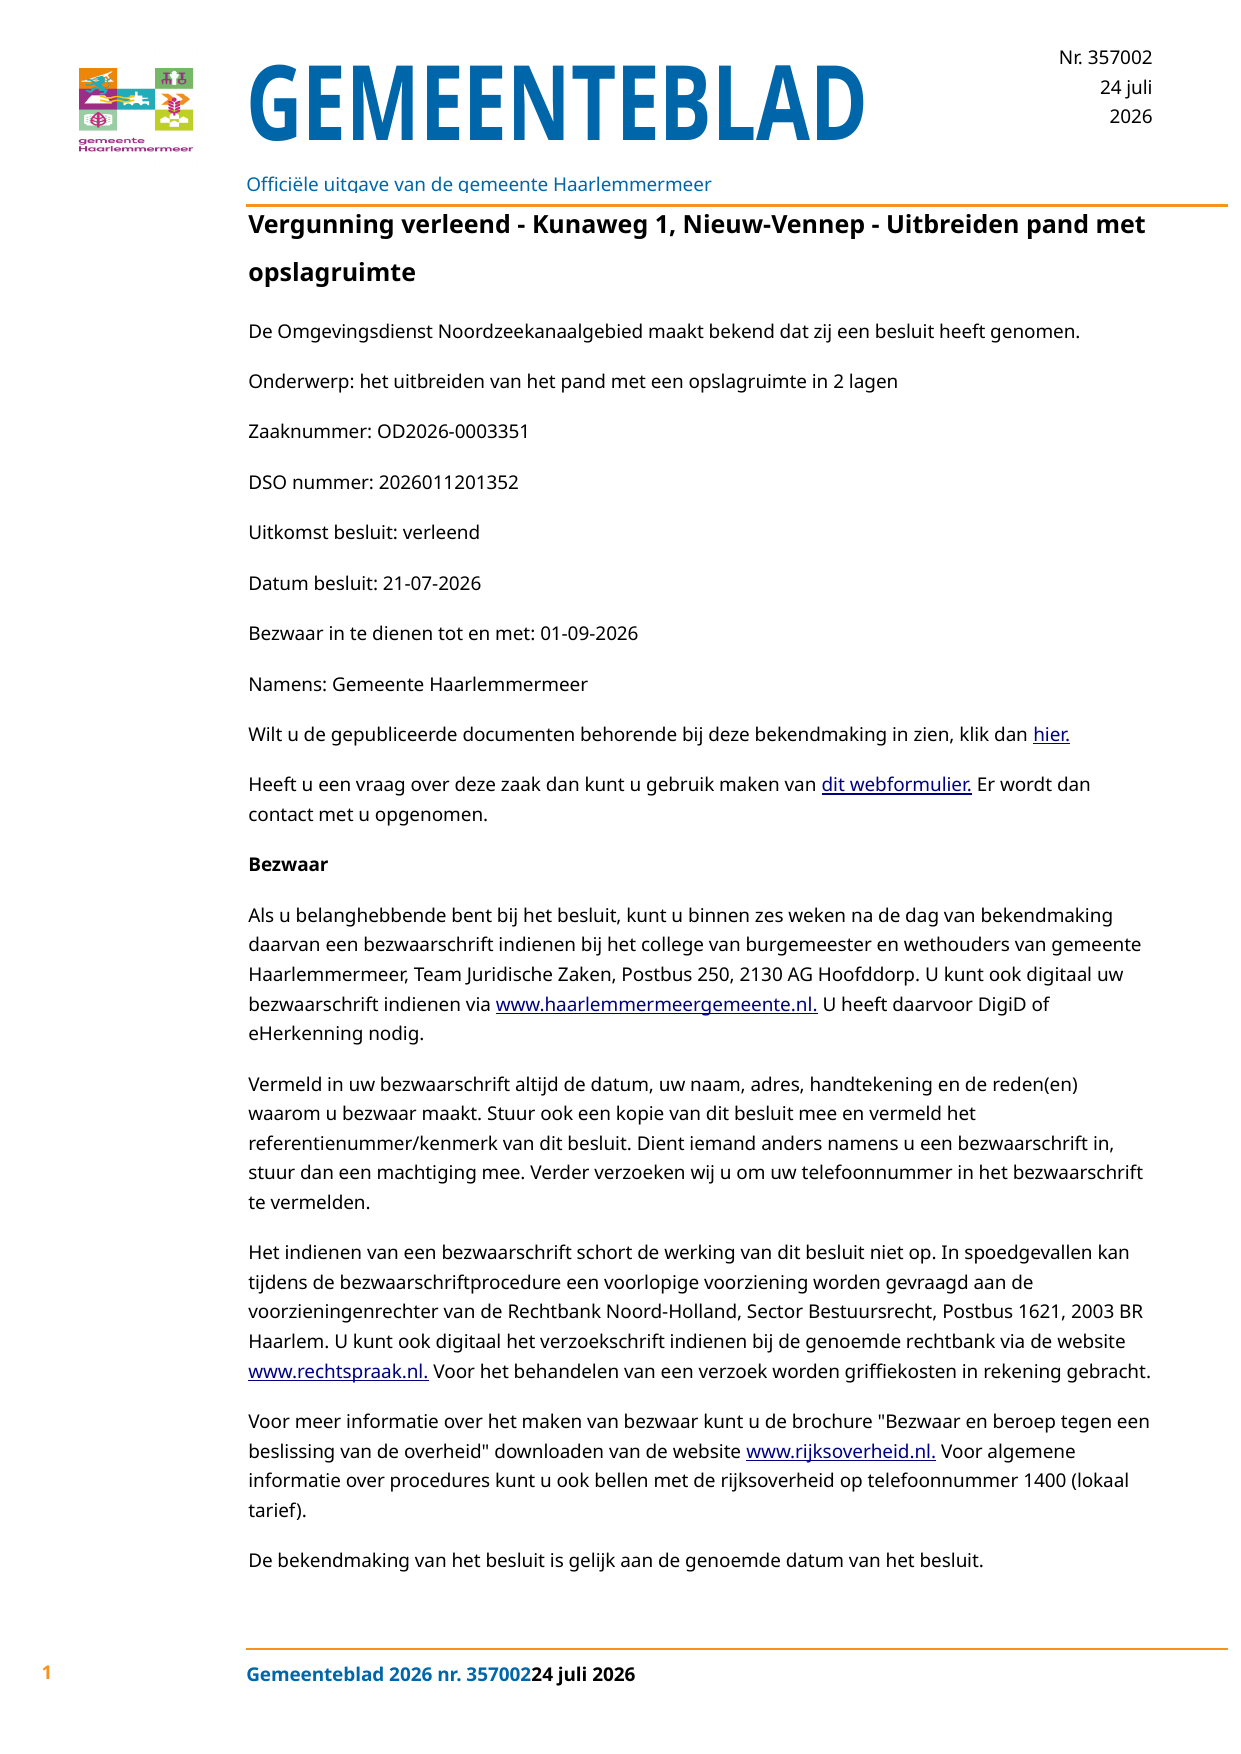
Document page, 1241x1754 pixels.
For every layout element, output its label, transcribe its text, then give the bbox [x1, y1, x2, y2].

text Bezwaar [248, 852, 1152, 877]
text Onderwerp: het uitbreiden van het pand met een opslagruimte in 2 lagen [248, 368, 1152, 394]
text Datum besluit: 21-07-2026 [248, 570, 1152, 596]
text De Omgevingsdienst Noordzeekanaalgebied maakt bekend dat zij een besluit heeft genomen. [248, 318, 1152, 344]
picture [41, 47, 231, 172]
text Uitkomst besluit: verleend [248, 519, 1152, 545]
text Heeft u een vraag over deze zaak dan kunt u gebruik maken van dit webformulier. Er wordt dan contact met u opgenomen. [248, 772, 1152, 827]
text Het indienen van een bezwaarschrift schort de werking van dit besluit niet op. In spoedgevallen kan tijdens de bezwaarschriftprocedure een voorlopige voorziening worden gevraagd aan de voorzieningenrechter van de Rechtbank Noord-Holland, Sector Bestuursrecht, Postbus 1621, 2003 BR Haarlem. U kunt ook digitaal het verzoekschrift indienen bij de genoemde rechtbank via de website www.rechtspraak.nl. Voor het behandelen van een verzoek worden griffiekosten in rekening gebracht. [248, 1239, 1152, 1384]
text Als u belanghebbende bent bij het besluit, kunt u binnen zes weken na de dag van bekendmaking daarvan een bezwaarschrift indienen bij het college van burgemeester en wethouders van gemeente Haarlemmermeer, Team Juridische Zaken, Postbus 250, 2130 AG Hoofddorp. U kunt ook digitaal uw bezwaarschrift indienen via www.haarlemmermeergemeente.nl. U heeft daarvoor DigiD of eHerkenning nodig. [248, 902, 1152, 1046]
text Zaaknummer: OD2026-0003351 [248, 419, 1152, 444]
text De bekendmaking van het besluit is gelijk aan de genoemde datum van het besluit. [248, 1547, 1152, 1573]
text DSO nummer: 2026011201352 [248, 469, 1152, 495]
text Bezwaar in te dienen tot en met: 01-09-2026 [248, 620, 1152, 646]
text Voor meer informatie over het maken van bezwaar kunt u de brochure "Bezwaar en beroep tegen een beslissing van de overheid" downloaden van de website www.rijksoverheid.nl. Voor algemene informatie over procedures kunt u ook bellen met de rijksoverheid op telefoonnummer 1400 (lokaal tarief). [248, 1408, 1152, 1523]
text Vergunning verleend - Kunaweg 1, Nieuw-Vennep - Uitbreiden pand met opslagruimte [248, 207, 1152, 288]
text Namens: Gemeente Haarlemmermeer [248, 671, 1152, 697]
text Vermeld in uw bezwaarschrift altijd de datum, uw naam, adres, handtekening en de reden(en) waarom u bezwaar maakt. Stuur ook een kopie van dit besluit mee en vermeld het referentienummer/kenmerk van dit besluit. Dient iemand anders namens u een bezwaarschrift in, stuur dan een machtiging mee. Verder verzoeken wij u om uw telefoonnummer in het bezwaarschrift te vermelden. [248, 1071, 1152, 1215]
text Wilt u de gepubliceerde documenten behorende bij deze bekendmaking in zien, klik dan hier. [248, 721, 1152, 747]
